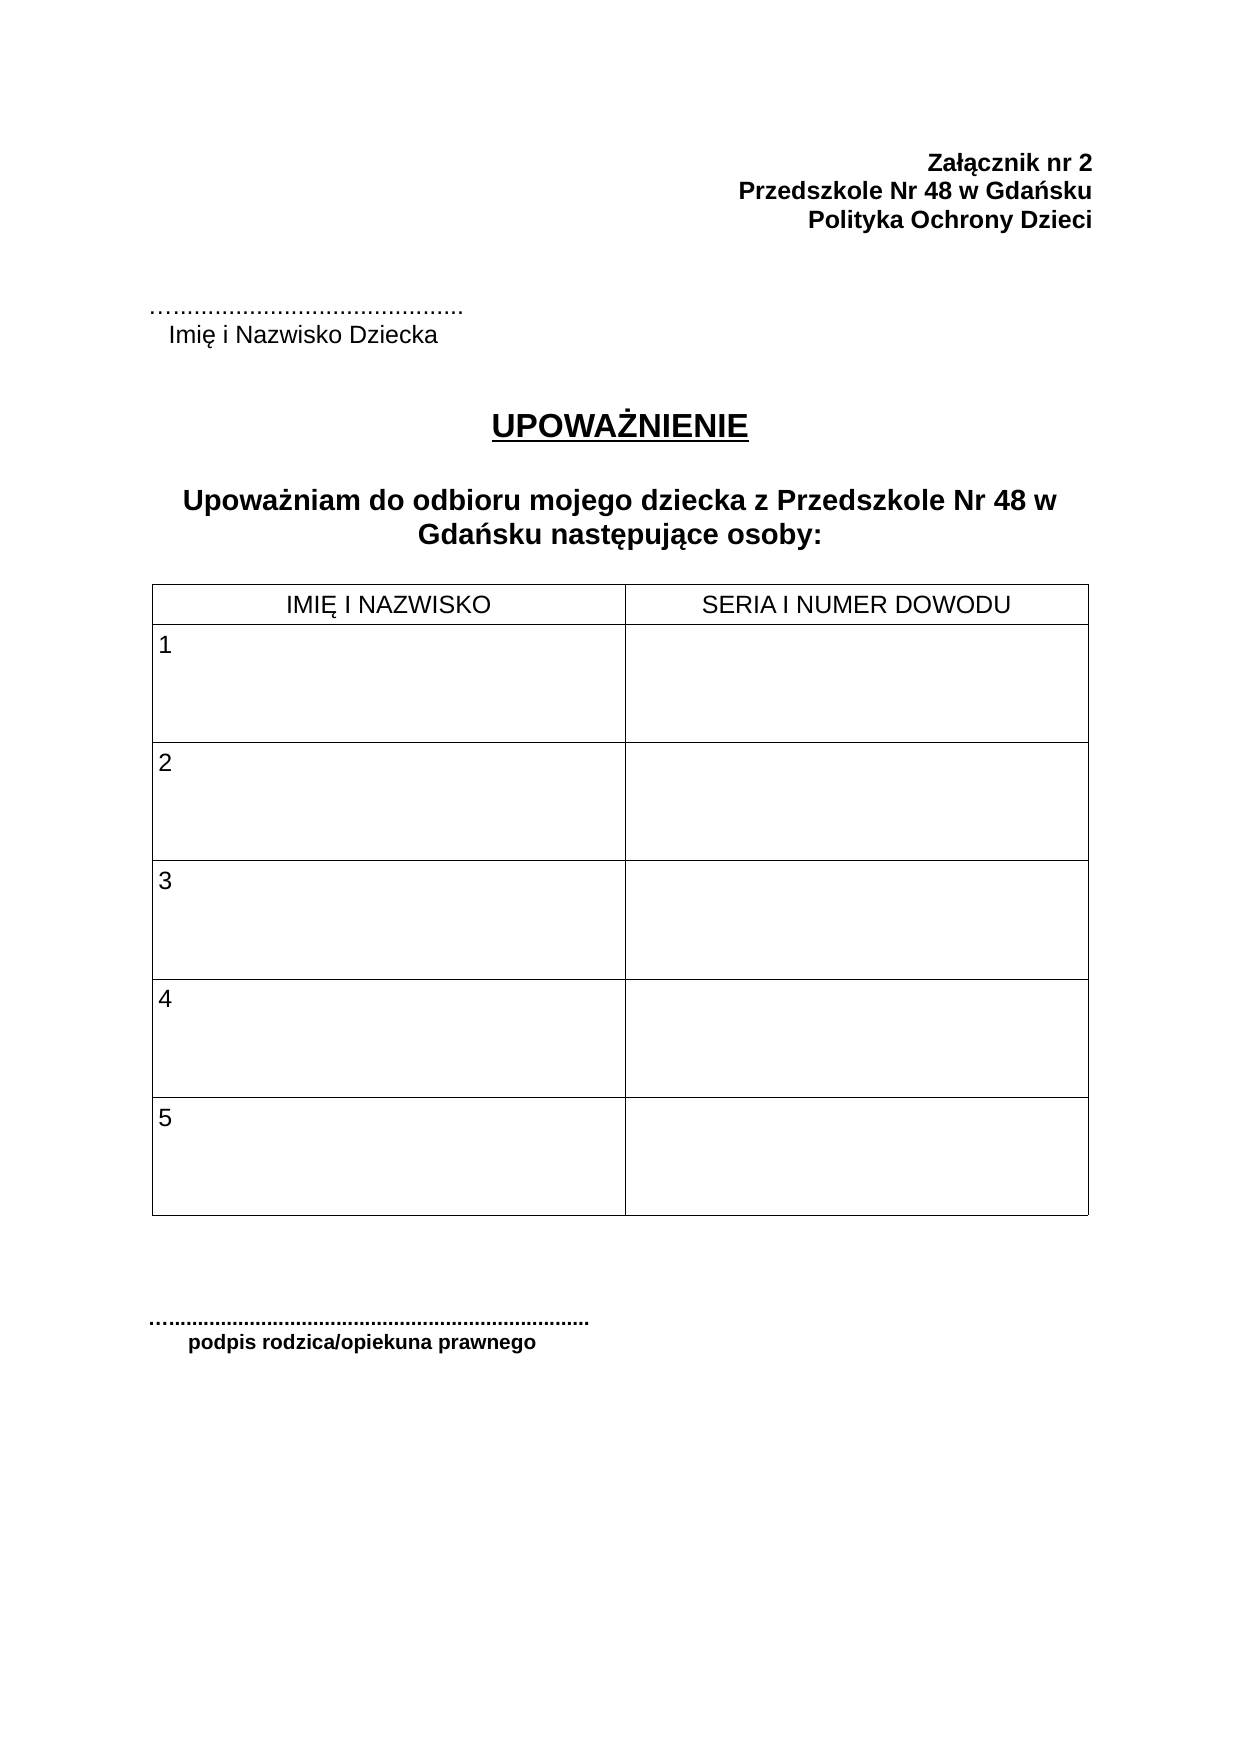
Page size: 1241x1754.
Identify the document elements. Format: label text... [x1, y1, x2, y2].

table_cell 2 [153, 743, 625, 860]
text Polityka Ochrony Dzieci [148, 205, 1093, 234]
text …......................................................................... [148, 1306, 1093, 1330]
text Imię i Nazwisko Dziecka [148, 320, 1093, 349]
table_cell 5 [153, 1098, 625, 1215]
table_cell [626, 861, 1088, 978]
text Przedszkole Nr 48 w Gdańsku [148, 176, 1093, 205]
text UPOWAŻNIENIE [148, 406, 1093, 445]
table_cell 4 [153, 980, 625, 1097]
text Upoważniam do odbioru mojego dziecka z Przedszkole Nr 48 w Gdańsku następujące osoby: [148, 483, 1093, 550]
table_cell 3 [153, 861, 625, 978]
table_cell [626, 625, 1088, 742]
text Załącznik nr 2 [148, 148, 1093, 176]
table_cell [626, 743, 1088, 860]
table_cell [626, 1098, 1088, 1215]
table_header IMIĘ I NAZWISKO [153, 585, 625, 624]
table_cell 1 [153, 625, 625, 742]
text podpis rodzica/opiekuna prawnego [148, 1330, 1093, 1354]
text ….......................................... [148, 291, 1093, 320]
table_cell [626, 980, 1088, 1097]
table_header SERIA I NUMER DOWODU [626, 585, 1088, 624]
